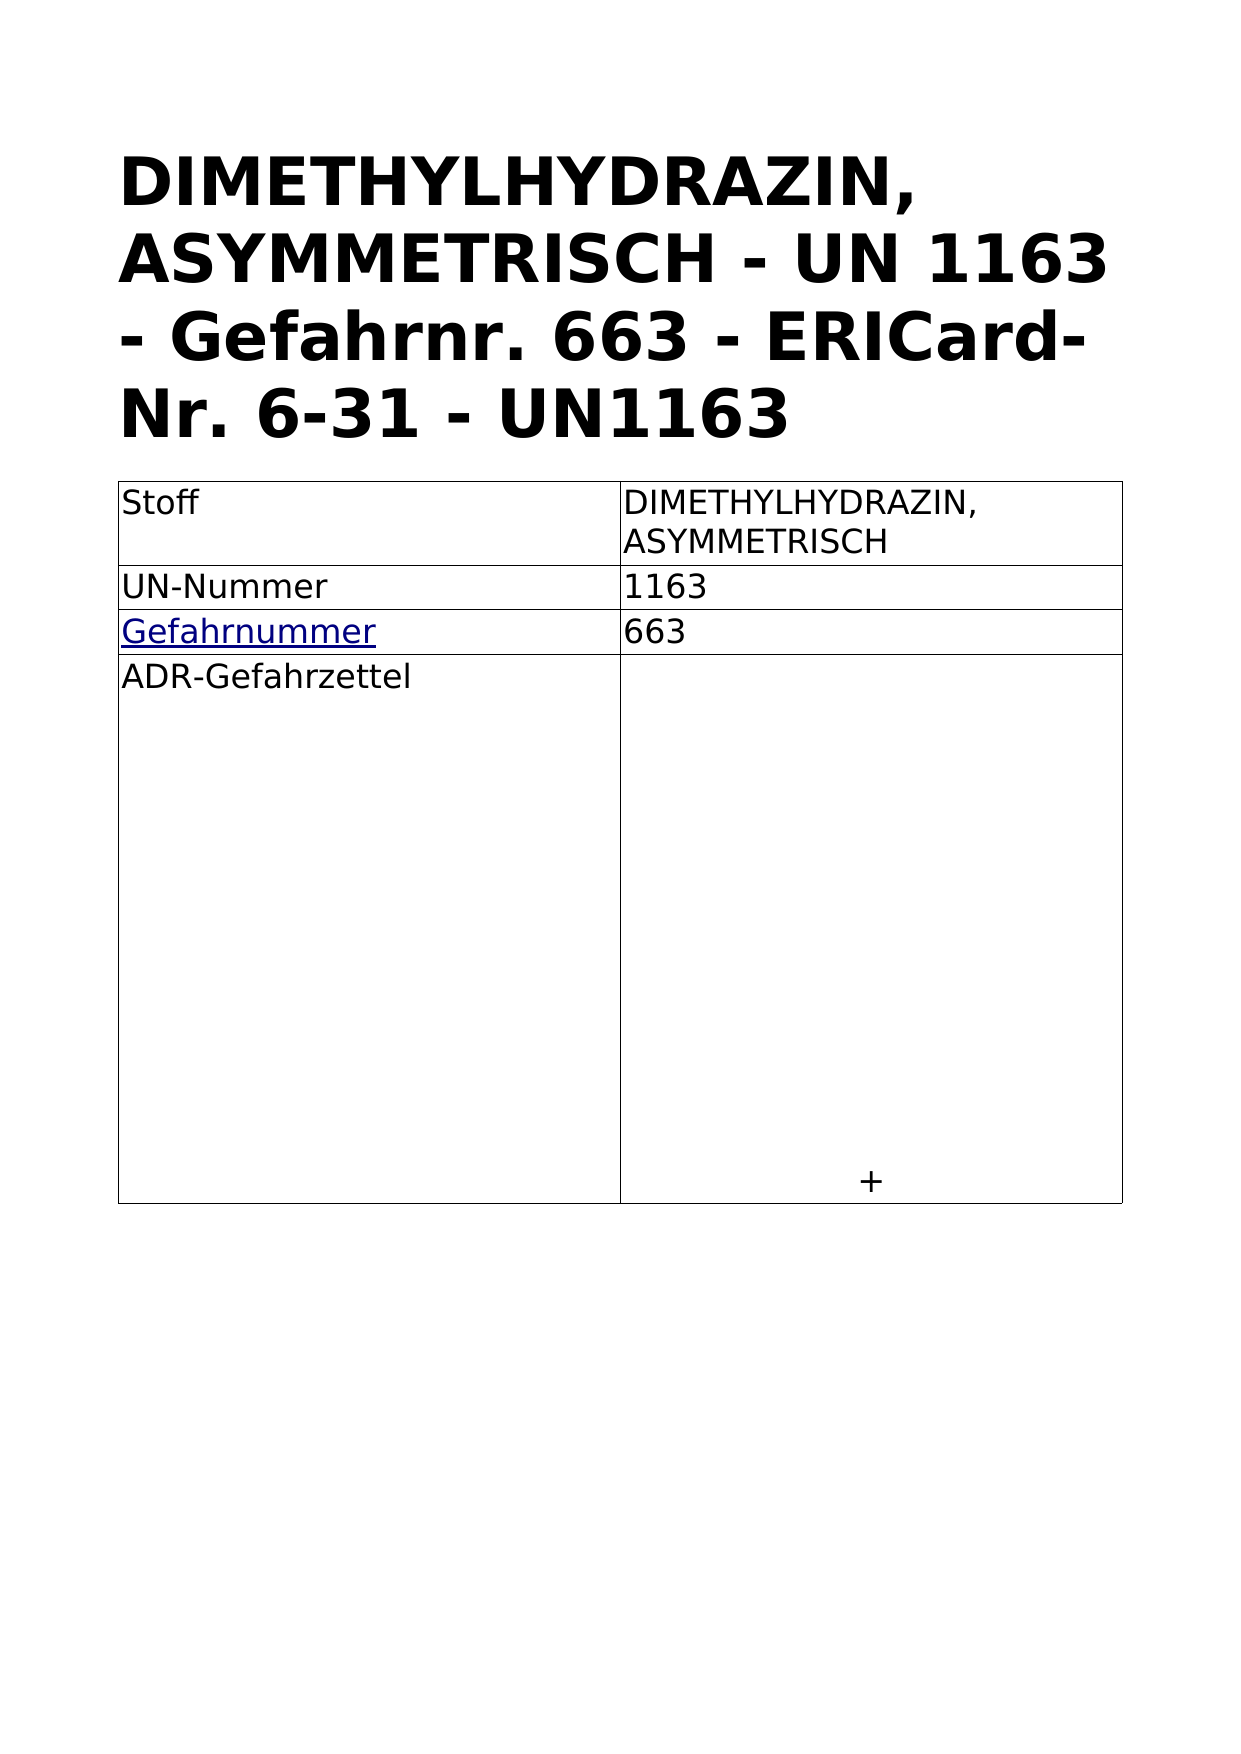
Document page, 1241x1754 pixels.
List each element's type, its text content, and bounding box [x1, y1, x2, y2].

subtitle DIMETHYLHYDRAZIN, ASYMMETRISCH - UN 1163 - Gefahrnr. 663 - ERICard-Nr. 6-31 - UN1163 [118, 143, 1122, 453]
table_cell 1163 [621, 566, 1122, 609]
table_cell ADR-Gefahrzettel [119, 655, 620, 1203]
table_header Stoff [119, 482, 620, 564]
table_cell + [621, 655, 1122, 1203]
table_cell 663 [621, 610, 1122, 654]
table_header DIMETHYLHYDRAZIN, ASYMMETRISCH [621, 482, 1122, 564]
table_cell Gefahrnummer [119, 610, 620, 654]
table_cell UN-Nummer [119, 566, 620, 609]
